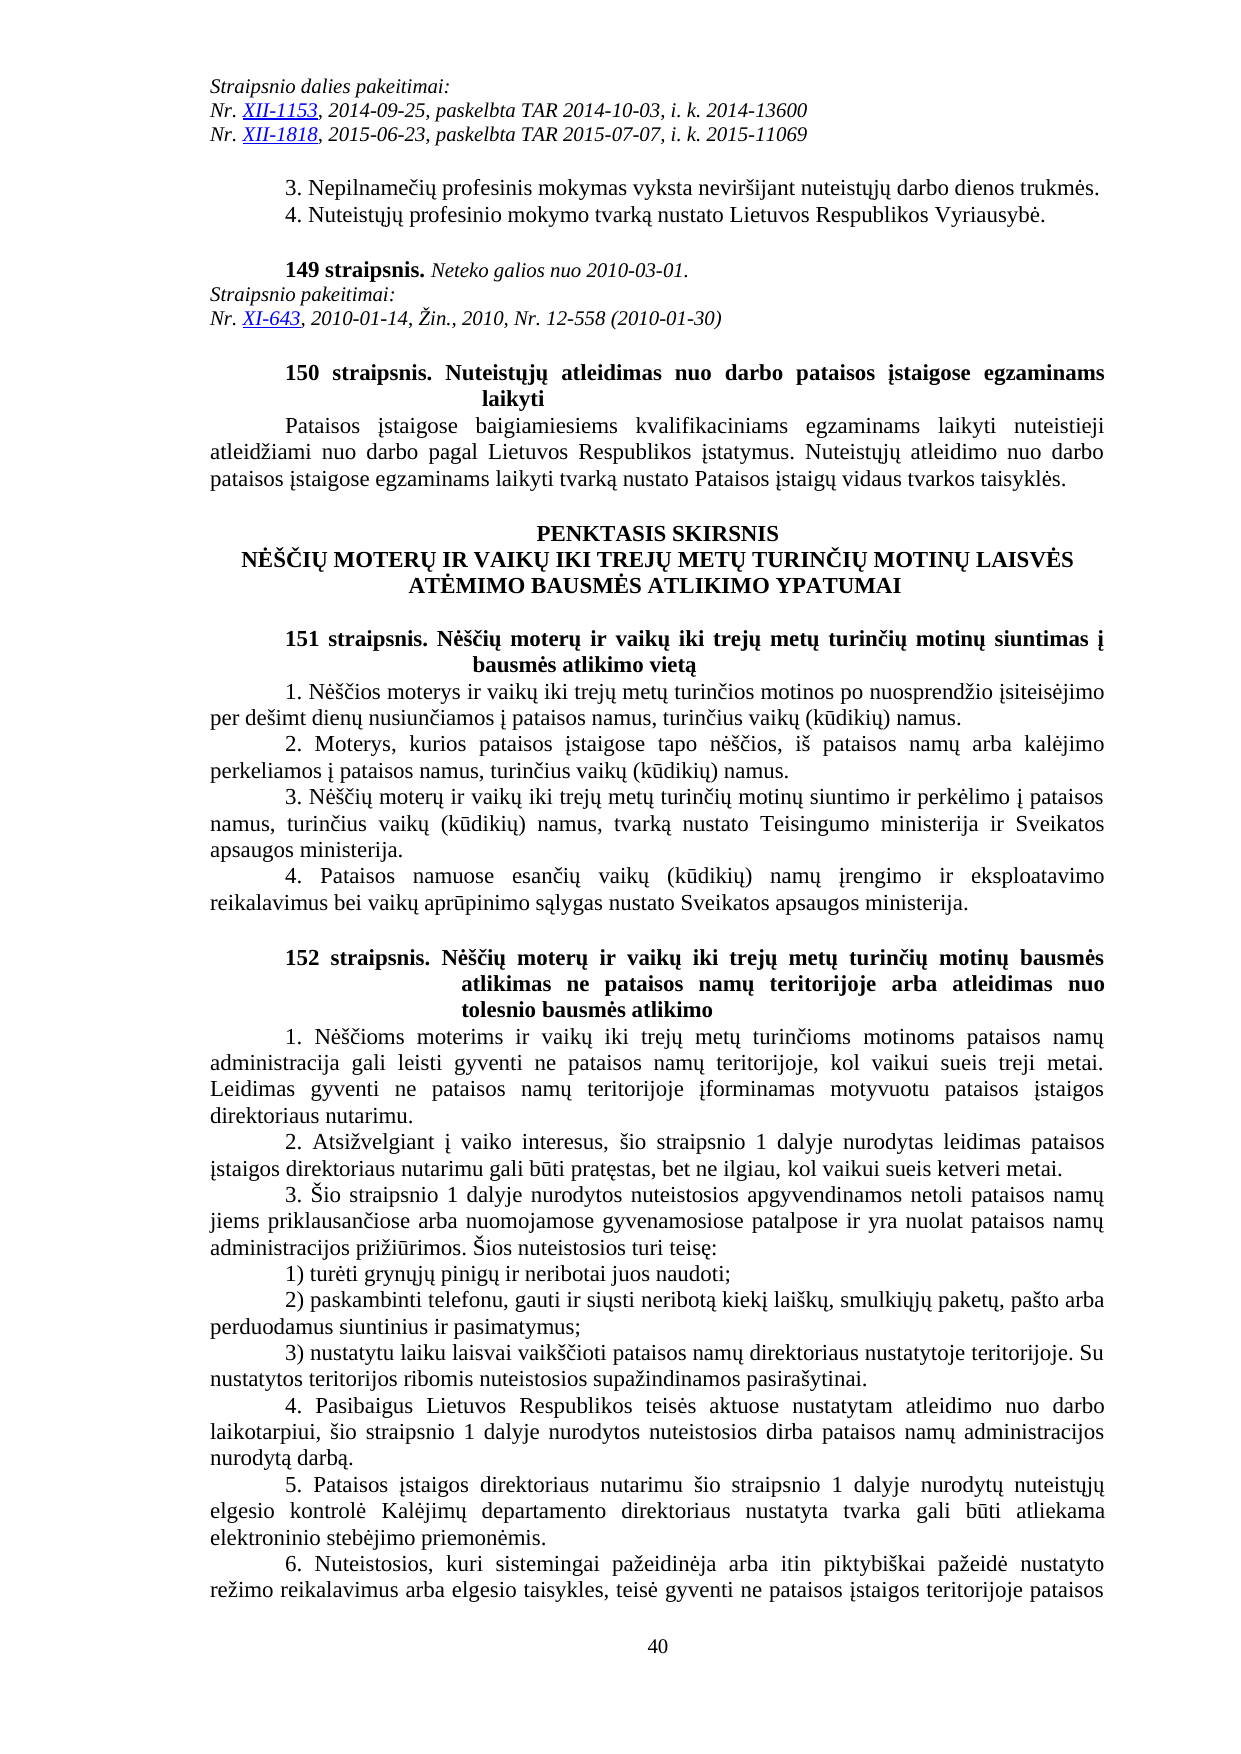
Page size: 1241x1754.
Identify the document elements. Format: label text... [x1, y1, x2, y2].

text NĖŠČIŲ MOTERŲ IR VAIKŲ IKI TREJŲ METŲ TURINČIŲ MOTINŲ LAISVĖS ATĖMIMO BAUSMĖS ATLIKIMO YPATUMAI [210, 546, 1106, 599]
text Nr. XII-1153, 2014-09-25, paskelbta TAR 2014-10-03, i. k. 2014-13600 [210, 98, 1106, 122]
text 5. Pataisos įstaigos direktoriaus nutarimu šio straipsnio 1 dalyje nurodytų nuteistųjų elgesio kontrolė Kalėjimų departamento direktoriaus nustatyta tvarka gali būti atliekama elektroninio stebėjimo priemonėmis. [210, 1471, 1106, 1550]
text Nr. XII-1818, 2015-06-23, paskelbta TAR 2015-07-07, i. k. 2015-11069 [210, 122, 1106, 146]
text Pataisos įstaigose baigiamiesiems kvalifikaciniams egzaminams laikyti nuteistieji atleidžiami nuo darbo pagal Lietuvos Respublikos įstatymus. Nuteistųjų atleidimo nuo darbo pataisos įstaigose egzaminams laikyti tvarką nustato Pataisos įstaigų vidaus tvarkos taisyklės. [210, 412, 1106, 491]
text 1. Nėščios moterys ir vaikų iki trejų metų turinčios motinos po nuosprendžio įsiteisėjimo per dešimt dienų nusiunčiamos į pataisos namus, turinčius vaikų (kūdikių) namus. [210, 678, 1106, 731]
text 2) paskambinti telefonu, gauti ir siųsti neribotą kiekį laiškų, smulkiųjų paketų, pašto arba perduodamus siuntinius ir pasimatymus; [210, 1286, 1106, 1339]
text 2. Atsižvelgiant į vaiko interesus, šio straipsnio 1 dalyje nurodytas leidimas pataisos įstaigos direktoriaus nutarimu gali būti pratęstas, bet ne ilgiau, kol vaikui sueis ketveri metai. [210, 1128, 1106, 1181]
text 150 straipsnis. Nuteistųjų atleidimas nuo darbo pataisos įstaigose egzaminams laikyti [285, 359, 1106, 412]
text 3. Nėščių moterų ir vaikų iki trejų metų turinčių motinų siuntimo ir perkėlimo į pataisos namus, turinčius vaikų (kūdikių) namus, tvarką nustato Teisingumo ministerija ir Sveikatos apsaugos ministerija. [210, 783, 1106, 862]
text 3. Šio straipsnio 1 dalyje nurodytos nuteistosios apgyvendinamos netoli pataisos namų jiems priklausančiose arba nuomojamose gyvenamosiose patalpose ir yra nuolat pataisos namų administracijos prižiūrimos. Šios nuteistosios turi teisę: [210, 1181, 1106, 1260]
text 4. Pasibaigus Lietuvos Respublikos teisės aktuose nustatytam atleidimo nuo darbo laikotarpiui, šio straipsnio 1 dalyje nurodytos nuteistosios dirba pataisos namų administracijos nurodytą darbą. [210, 1392, 1106, 1471]
text 1) turėti grynųjų pinigų ir neribotai juos naudoti; [210, 1260, 1106, 1286]
text 149 straipsnis. Neteko galios nuo 2010-03-01. [210, 256, 1106, 282]
text 4. Pataisos namuose esančių vaikų (kūdikių) namų įrengimo ir eksploatavimo reikalavimus bei vaikų aprūpinimo sąlygas nustato Sveikatos apsaugos ministerija. [210, 862, 1106, 915]
text 152 straipsnis. Nėščių moterų ir vaikų iki trejų metų turinčių motinų bausmės atlikimas ne pataisos namų teritorijoje arba atleidimas nuo tolesnio bausmės atlikimo [285, 944, 1106, 1023]
text 3. Nepilnamečių profesinis mokymas vyksta neviršijant nuteistųjų darbo dienos trukmės. [210, 174, 1106, 201]
text 4. Nuteistųjų profesinio mokymo tvarką nustato Lietuvos Respublikos Vyriausybė. [210, 201, 1106, 227]
text 1. Nėščioms moterims ir vaikų iki trejų metų turinčioms motinoms pataisos namų administracija gali leisti gyventi ne pataisos namų teritorijoje, kol vaikui sueis treji metai. Leidimas gyventi ne pataisos namų teritorijoje įforminamas motyvuotu pataisos įstaigos direktoriaus nutarimu. [210, 1023, 1106, 1128]
subtitle Penktasis skirsnis [210, 520, 1106, 546]
text 3) nustatytu laiku laisvai vaikščioti pataisos namų direktoriaus nustatytoje teritorijoje. Su nustatytos teritorijos ribomis nuteistosios supažindinamos pasirašytinai. [210, 1339, 1106, 1392]
text 6. Nuteistosios, kuri sistemingai pažeidinėja arba itin piktybiškai pažeidė nustatyto režimo reikalavimus arba elgesio taisykles, teisė gyventi ne pataisos įstaigos teritorijoje pataisos [210, 1550, 1106, 1603]
text Straipsnio pakeitimai: [210, 282, 1106, 306]
text 151 straipsnis. Nėščių moterų ir vaikų iki trejų metų turinčių motinų siuntimas į bausmės atlikimo vietą [285, 625, 1106, 678]
text Straipsnio dalies pakeitimai: [210, 73, 1106, 98]
text 2. Moterys, kurios pataisos įstaigose tapo nėščios, iš pataisos namų arba kalėjimo perkeliamos į pataisos namus, turinčius vaikų (kūdikių) namus. [210, 731, 1106, 783]
text Nr. XI-643, 2010-01-14, Žin., 2010, Nr. 12-558 (2010-01-30) [210, 306, 1106, 330]
